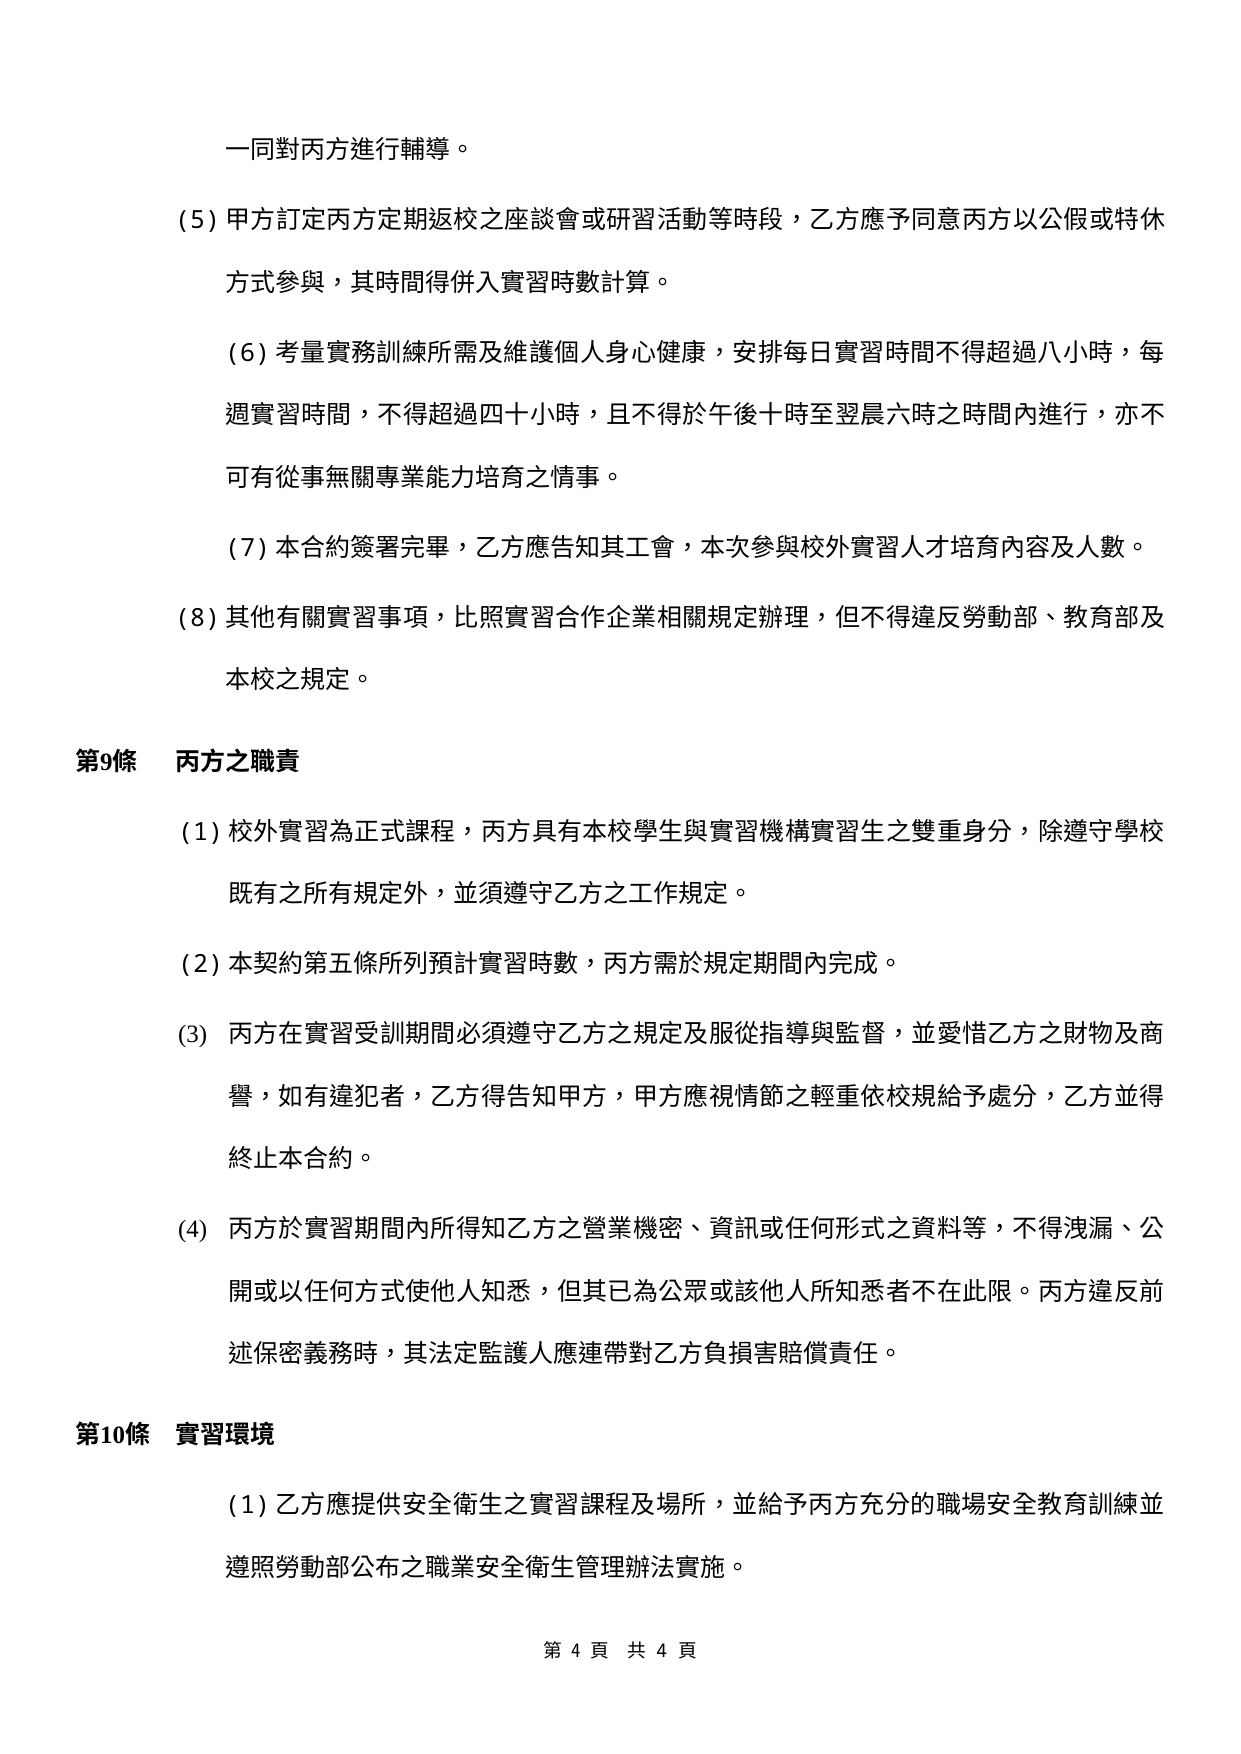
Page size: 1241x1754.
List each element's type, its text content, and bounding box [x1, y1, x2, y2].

list 本契約第五條所列預計實習時數，丙方需於規定期間內完成。 [178, 920, 261, 967]
list 丙方之職責 [1024, 717, 1165, 780]
list 考量實務訓練所需及維護個人身心健康，安排每日實習時間不得超過八小時，每週實習時間，不得超過四十小時，且不得於午後十時至翌晨六時之時間內進行，亦不可有從事無關專業能力培育之情事。 [225, 309, 1165, 496]
list 本合約簽署完畢，乙方應告知其工會，本次參與校外實習人才培育內容及人數。 [671, 504, 740, 521]
list 本契約第五條所列預計實習時數，丙方需於規定期間內完成。 [979, 920, 1077, 982]
list 丙方於實習期間內所得知乙方之營業機密、資訊或任何形式之資料等，不得洩漏、公開或以任何方式使他人知悉，但其已為公眾或該他人所知悉者不在此限。丙方違反前述保密義務時，其法定監護人應連帶對乙方負損害賠償責任。 [178, 1185, 1165, 1372]
list 一同對丙方進行輔導。 [175, 106, 1165, 169]
list 本契約第五條所列預計實習時數，丙方需於規定期間內完成。 [185, 954, 234, 982]
list 丙方之職責 [915, 717, 1013, 780]
list 實習環境 [75, 1391, 1165, 1454]
list 丙方之職責 [235, 757, 252, 769]
list 丙方之職責 [75, 717, 197, 780]
list 校外實習為正式課程，丙方具有本校學生與實習機構實習生之雙重身分，除遵守學校既有之所有規定外，並須遵守乙方之工作規定。 [914, 787, 1165, 912]
list 本合約簽署完畢，乙方應告知其工會，本次參與校外實習人才培育內容及人數。 [225, 504, 467, 566]
list 丙方之職責 [228, 756, 239, 766]
list 丙方之職責 [253, 717, 324, 780]
list 丙方之職責 [228, 769, 243, 780]
list 乙方應提供安全衛生之實習課程及場所，並給予丙方充分的職場安全教育訓練並遵照勞動部公布之職業安全衛生管理辦法實施。 [225, 1461, 1165, 1586]
list 甲方訂定丙方定期返校之座談會或研習活動等時段，乙方應予同意丙方以公假或特休方式參與，其時間得併入實習時數計算。 [175, 176, 1165, 301]
list 本合約簽署完畢，乙方應告知其工會，本次參與校外實習人才培育內容及人數。 [773, 504, 1165, 566]
list 本契約第五條所列預計實習時數，丙方需於規定期間內完成。 [280, 920, 328, 982]
list 其他有關實習事項，比照實習合作企業相關規定辦理，但不得違反勞動部、教育部及本校之規定。 [820, 574, 1165, 699]
list 本合約簽署完畢，乙方應告知其工會，本次參與校外實習人才培育內容及人數。 [501, 504, 568, 521]
list 丙方之職責 [189, 753, 209, 780]
list 丙方之職責 [199, 726, 216, 749]
list 本契約第五條所列預計實習時數，丙方需於規定期間內完成。 [1007, 920, 1165, 982]
list 校外實習為正式課程，丙方具有本校學生與實習機構實習生之雙重身分，除遵守學校既有之所有規定外，並須遵守乙方之工作規定。 [178, 787, 251, 912]
list 校外實習為正式課程，丙方具有本校學生與實習機構實習生之雙重身分，除遵守學校既有之所有規定外，並須遵守乙方之工作規定。 [1057, 787, 1103, 824]
list 校外實習為正式課程，丙方具有本校學生與實習機構實習生之雙重身分，除遵守學校既有之所有規定外，並須遵守乙方之工作規定。 [252, 829, 326, 912]
list 丙方在實習受訓期間必須遵守乙方之規定及服從指導與監督，並愛惜乙方之財物及商譽，如有違犯者，乙方得告知甲方，甲方應視情節之輕重依校規給予處分，乙方並得終止本合約。 [178, 990, 1165, 1177]
list 校外實習為正式課程，丙方具有本校學生與實習機構實習生之雙重身分，除遵守學校既有之所有規定外，並須遵守乙方之工作規定。 [243, 787, 278, 840]
list 丙方之職責 [231, 729, 250, 745]
list 其他有關實習事項，比照實習合作企業相關規定辦理，但不得違反勞動部、教育部及本校之規定。 [175, 574, 421, 699]
list 本契約第五條所列預計實習時數，丙方需於規定期間內完成。 [911, 920, 960, 982]
list 丙方之職責 [991, 729, 1009, 744]
